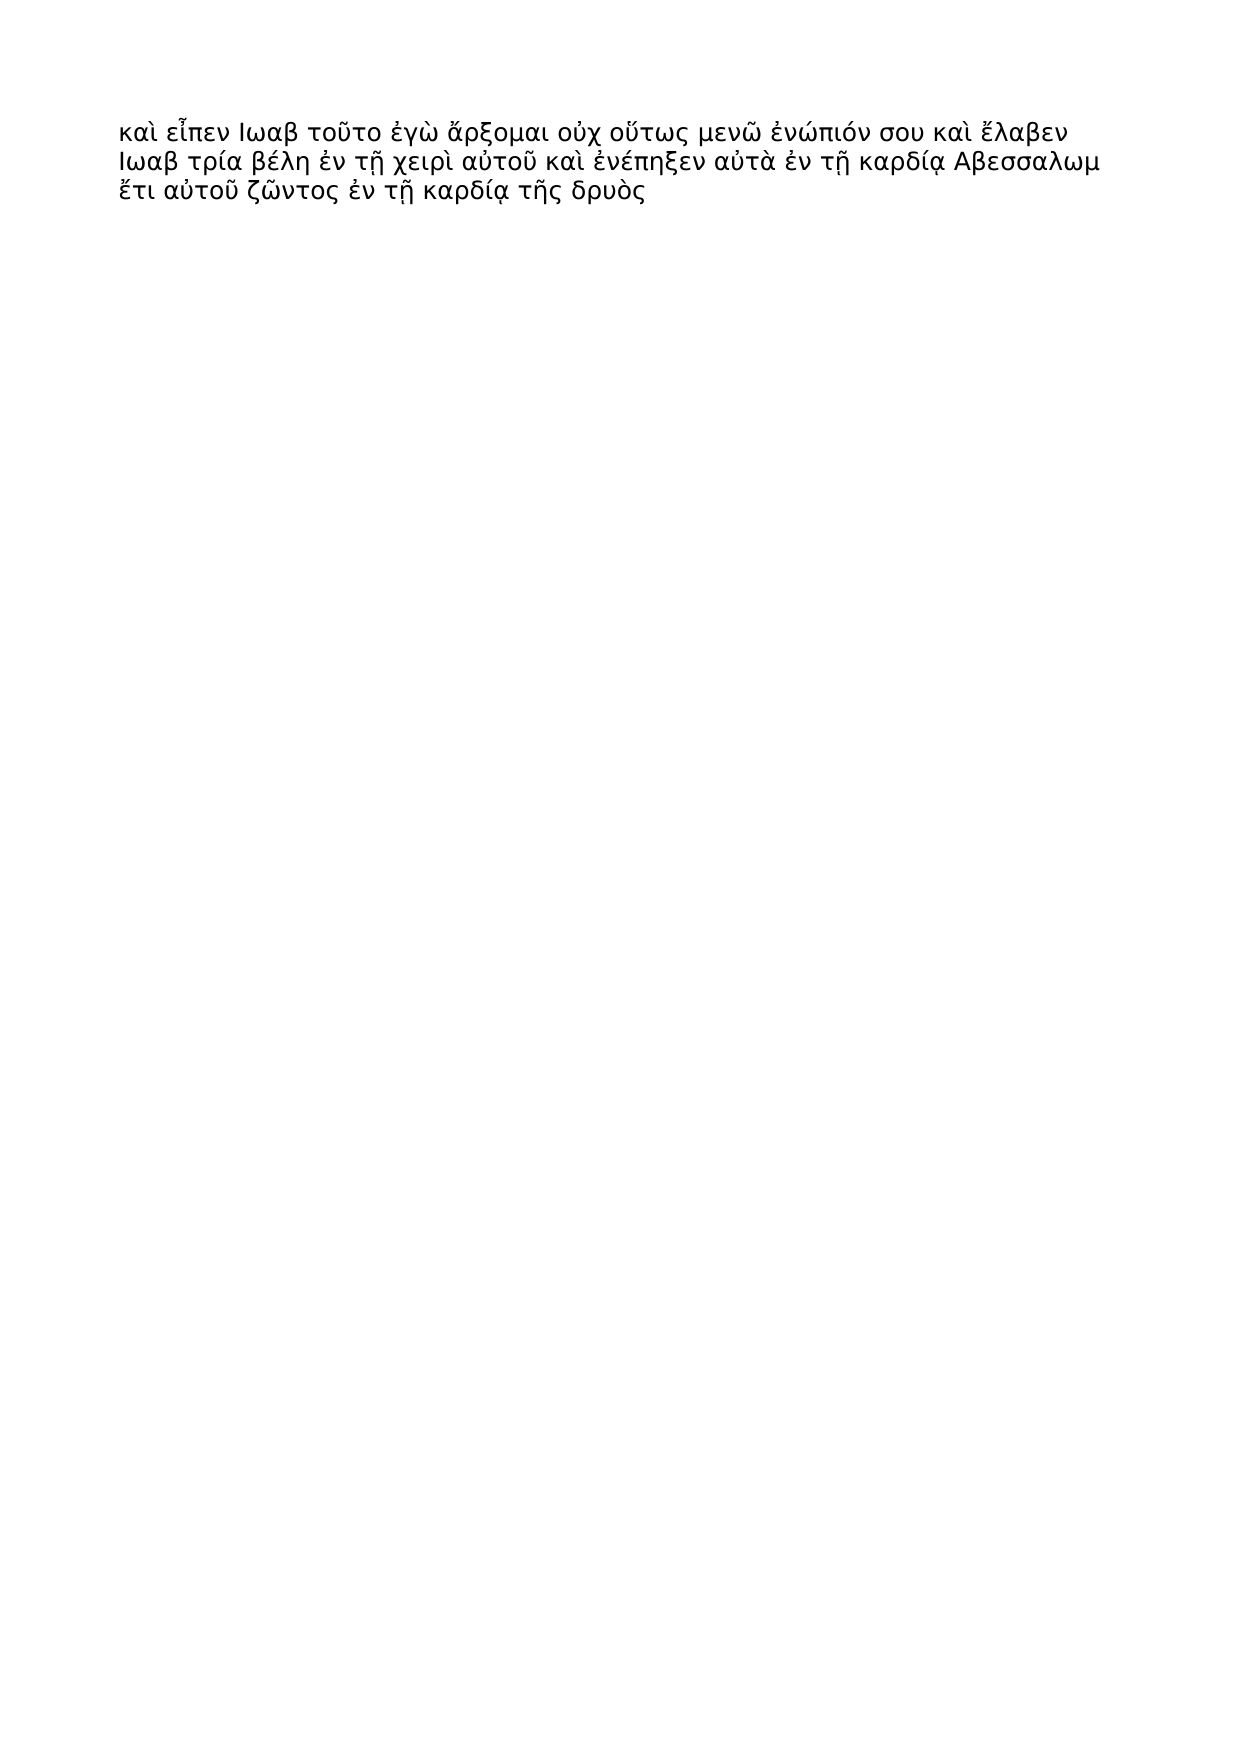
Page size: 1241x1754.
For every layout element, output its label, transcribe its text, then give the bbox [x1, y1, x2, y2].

text καὶ εἶπεν Ιωαβ τοῦτο ἐγὼ ἄρξομαι οὐχ οὕτως μενῶ ἐνώπιόν σου καὶ ἔλαβεν Ιωαβ τρία βέλη ἐν τῇ χειρὶ αὐτοῦ καὶ ἐνέπηξεν αὐτὰ ἐν τῇ καρδίᾳ Αβεσσαλωμ ἔτι αὐτοῦ ζῶντος ἐν τῇ καρδίᾳ τῆς δρυὸς [118, 118, 1122, 206]
